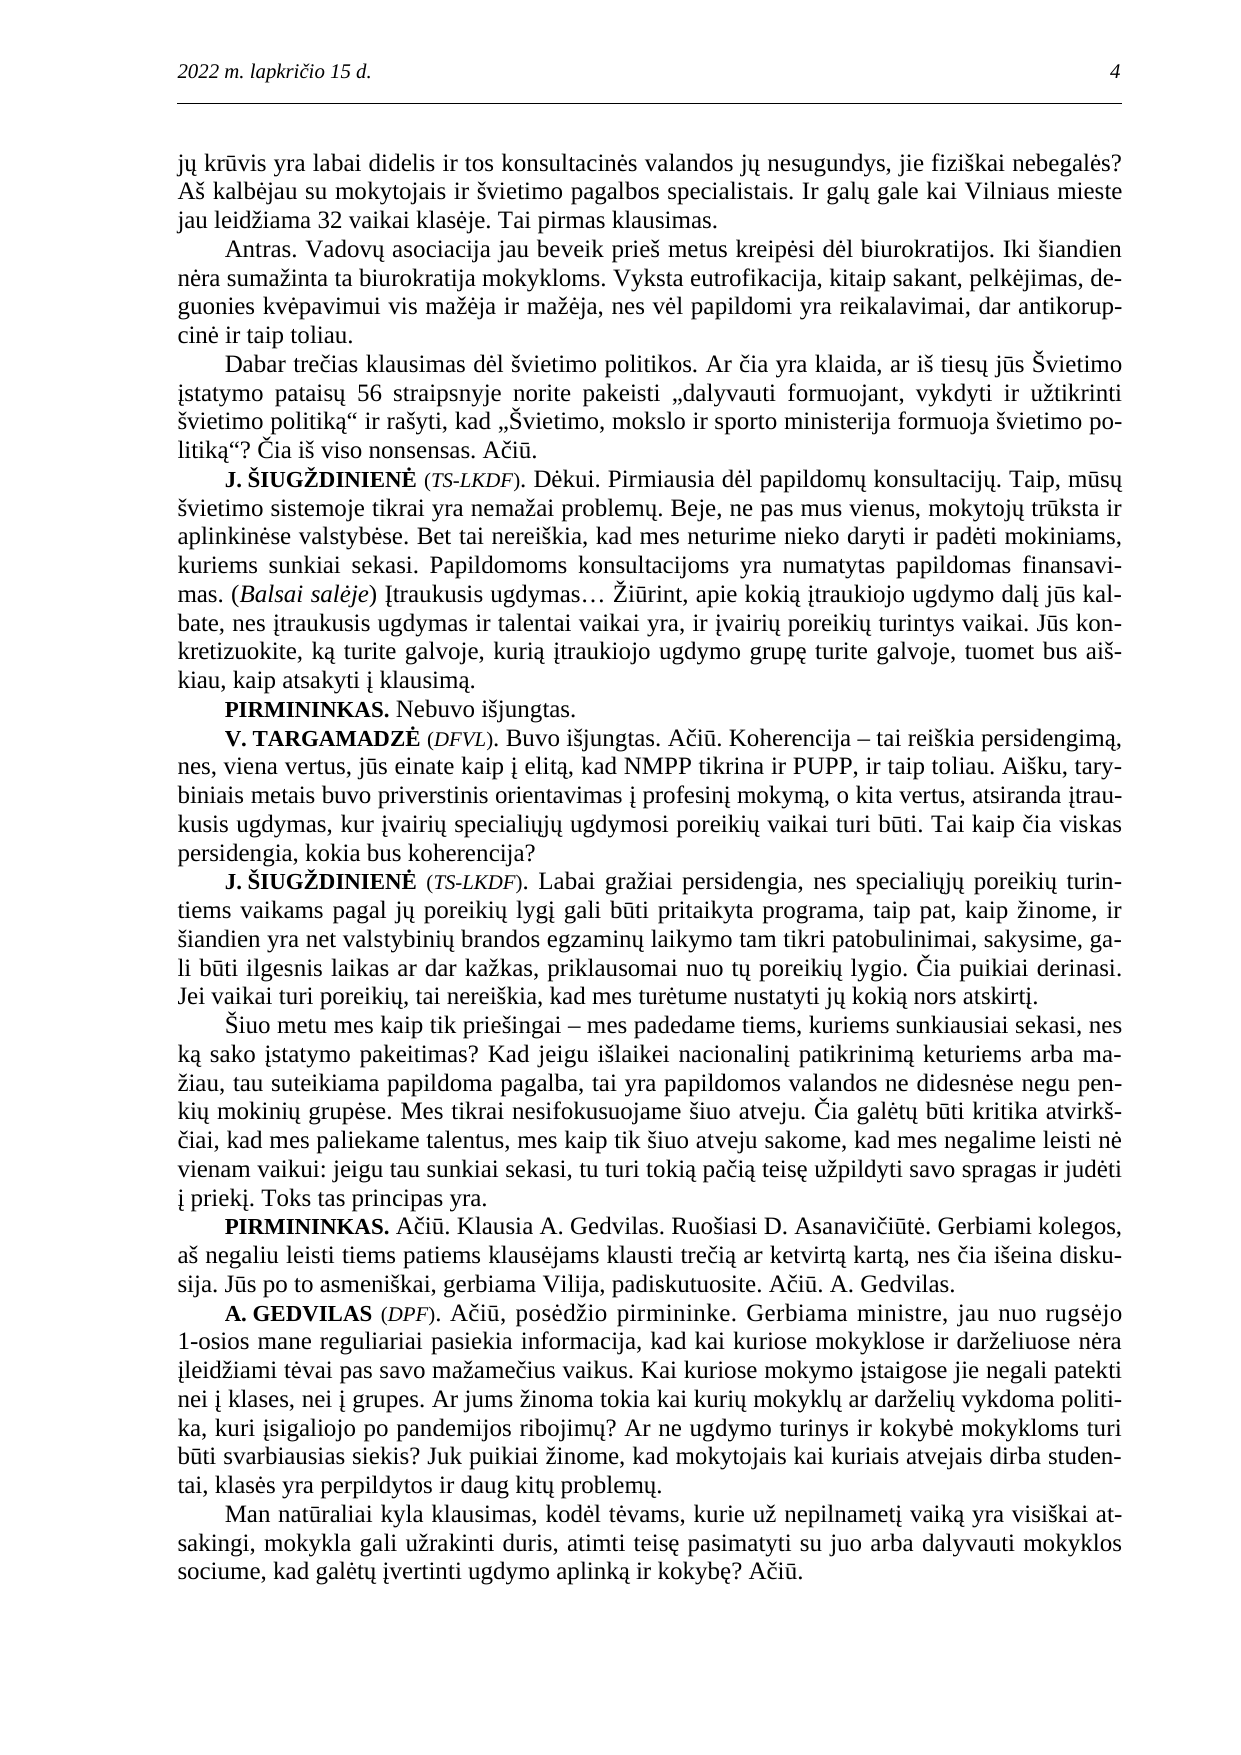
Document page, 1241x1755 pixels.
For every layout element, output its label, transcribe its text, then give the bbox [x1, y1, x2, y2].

text Da­bar tre­čias klau­si­mas dėl švie­ti­mo po­li­ti­kos. Ar čia yra klai­da, ar iš tie­sų jūs Švie­ti­mo įsta­ty­mo pa­tai­sų 56 straips­ny­je no­ri­te pa­keis­ti „da­ly­vau­ti for­muo­jant, vyk­dy­ti ir už­tik­rin­ti švie­ti­mo po­li­ti­ką“ ir ra­šy­ti, kad „Švie­ti­mo, moks­lo ir spor­to mi­nis­te­ri­ja for­muo­ja švie­ti­mo po­li­ti­ką“? Čia iš vi­so non­sen­sas. Ačiū. [177, 349, 1122, 464]
text V. TARGAMADZĖ (DFVL). Bu­vo iš­jung­tas. Ačiū. Ko­he­ren­ci­ja – tai reiš­kia per­si­den­gi­mą, nes, vie­na ver­tus, jūs ei­na­te kaip į eli­tą, kad NMPP tik­ri­na ir PUPP, ir taip to­liau. Aiš­ku, ta­ry­bi­niais me­tais bu­vo pri­vers­ti­nis orien­ta­vi­mas į pro­fe­si­nį mo­ky­mą, o ki­ta ver­tus, at­si­ran­da įtrau­ku­sis ug­dy­mas, kur įvai­rių spe­cia­lių­jų ug­dy­mo­si po­rei­kių vai­kai tu­ri bū­ti. Tai kaip čia vis­kas per­si­den­gia, ko­kia bus ko­he­ren­ci­ja? [177, 723, 1122, 866]
text jų krū­vis yra la­bai di­de­lis ir tos kon­sul­ta­ci­nės va­lan­dos jų ne­su­gun­dys, jie fi­ziš­kai ne­be­ga­lės? Aš kal­bė­jau su mo­ky­to­jais ir švie­ti­mo pa­gal­bos spe­cia­lis­tais. Ir ga­lų ga­le kai Vil­niaus mies­te jau lei­džia­ma 32 vai­kai kla­sė­je. Tai pir­mas klau­si­mas. [177, 148, 1122, 234]
text Šiuo me­tu mes kaip tik prie­šin­gai – mes pa­de­da­me tiems, ku­riems sun­kiau­siai se­ka­si, nes ką sa­ko įsta­ty­mo pa­kei­ti­mas? Kad jei­gu iš­lai­kei na­cio­na­li­nį pa­tik­ri­ni­mą ke­tu­riems ar­ba ma­žiau, tau su­tei­kia­ma pa­pil­do­ma pa­gal­ba, tai yra pa­pil­do­mos va­lan­dos ne di­des­nė­se ne­gu pen­kių mo­ki­nių gru­pė­se. Mes tik­rai ne­si­fo­ku­suo­ja­me šiuo at­ve­ju. Čia ga­lė­tų bū­ti kri­ti­ka at­virkš­čiai, kad mes pa­lie­ka­me ta­len­tus, mes kaip tik šiuo at­ve­ju sa­ko­me, kad mes ne­ga­li­me leis­ti nė vie­nam vai­kui: jei­gu tau sun­kiai se­ka­si, tu tu­ri to­kią pa­čią tei­sę už­pil­dy­ti sa­vo spra­gas ir ju­dė­ti į prie­kį. Toks tas prin­ci­pas yra. [177, 1010, 1122, 1211]
text PIRMININKAS. Ačiū. Klau­sia A. Ged­vi­las. Ruo­šia­si D. Asa­na­vi­čiū­tė. Ger­bia­mi ko­le­gos, aš ne­ga­liu leis­ti tiems pa­tiems klau­sė­jams klaus­ti tre­čią ar ket­vir­tą kar­tą, nes čia iš­ei­na dis­ku­si­ja. Jūs po to as­me­niš­kai, ger­bia­ma Vi­li­ja, pa­dis­ku­tuo­si­te. Ačiū. A. Ged­vi­las. [177, 1211, 1122, 1298]
text Ant­ras. Va­do­vų aso­cia­ci­ja jau be­veik prieš me­tus krei­pė­si dėl biu­ro­kratijos. Iki šian­dien nė­ra su­ma­žin­ta ta biu­ro­kratija mo­kyk­loms. Vyks­ta eut­ro­fi­ka­ci­ja, ki­taip sa­kant, pel­kė­ji­mas, de­guo­nies kvė­pa­vi­mui vis ma­žė­ja ir ma­žė­ja, nes vėl pa­pil­do­mi yra rei­ka­la­vi­mai, dar an­ti­ko­rup­ci­nė ir taip to­liau. [177, 234, 1122, 349]
text PIRMININKAS. Ne­bu­vo iš­jung­tas. [177, 694, 1122, 723]
text J. ŠIUGŽDINIENĖ (TS-LKDF). Dė­kui. Pir­miau­sia dėl pa­pil­do­mų kon­sul­ta­ci­jų. Taip, mū­sų švie­ti­mo sis­te­mo­je tik­rai yra ne­ma­žai pro­ble­mų. Be­je, ne pas mus vie­nus, mo­ky­to­jų trūks­ta ir ap­lin­ki­nė­se vals­ty­bė­se. Bet tai ne­reiš­kia, kad mes ne­tu­ri­me nie­ko da­ry­ti ir pa­dė­ti mo­ki­niams, ku­riems sun­kiai se­ka­si. Pa­pil­do­moms kon­sul­ta­ci­joms yra nu­ma­ty­tas pa­pil­do­mas fi­nan­sa­vi­mas. (Bal­sai sa­lė­je) Įtrau­ku­sis ug­dy­mas… Žiū­rint, apie ko­kią įtrau­kio­jo ug­dy­mo da­lį jūs kal­ba­te, nes įtrau­ku­sis ug­dy­mas ir ta­len­tai vai­kai yra, ir įvai­rių po­rei­kių tu­rin­tys vai­kai. Jūs kon­kre­ti­zuo­ki­te, ką tu­ri­te gal­vo­je, ku­rią įtrau­kio­jo ug­dy­mo gru­pę tu­ri­te gal­vo­je, tuo­met bus aiš­kiau, kaip at­sa­ky­ti į klau­si­mą. [177, 464, 1122, 694]
text J. ŠIUGŽDINIENĖ (TS-LKDF). La­bai gra­žiai per­si­den­gia, nes spe­cia­lių­jų po­rei­kių tu­rin­tiems vai­kams pa­gal jų po­rei­kių ly­gį ga­li bū­ti pri­tai­ky­ta pro­gra­ma, taip pat, kaip ži­no­me, ir šian­dien yra net vals­ty­bi­nių bran­dos eg­za­mi­nų lai­ky­mo tam tik­ri pa­to­bu­li­ni­mai, sa­ky­si­me, ga­li bū­ti il­ges­nis lai­kas ar dar kaž­kas, pri­klau­so­mai nuo tų po­rei­kių ly­gio. Čia pui­kiai de­ri­na­si. Jei vai­kai tu­ri po­rei­kių, tai ne­reiš­kia, kad mes tu­rė­tu­me nu­sta­ty­ti jų ko­kią nors at­skir­tį. [177, 866, 1122, 1010]
text Man na­tū­ra­liai ky­la klau­si­mas, ko­dėl tė­vams, ku­rie už ne­pil­na­me­tį vai­ką yra vi­siš­kai at­sa­kin­gi, mo­kyk­la ga­li už­ra­kin­ti du­ris, at­im­ti tei­sę pa­si­ma­ty­ti su juo ar­ba da­ly­vau­ti mo­kyk­los so­ciu­me, kad ga­lė­tų įver­tin­ti ug­dy­mo ap­lin­ką ir ko­ky­bę? Ačiū. [177, 1499, 1122, 1585]
text A. GEDVILAS (DPF). Ačiū, po­sė­džio pir­mi­nin­ke. Ger­bia­ma mi­nist­re, jau nuo rug­sė­jo 1-osios ma­ne re­gu­lia­riai pa­sie­kia in­for­ma­ci­ja, kad kai ku­rio­se mo­kyk­lo­se ir dar­že­liuo­se nė­ra įlei­džia­mi tė­vai pas sa­vo ma­ža­me­čius vai­kus. Kai ku­rio­se mo­ky­mo įstai­go­se jie ne­ga­li pa­tek­ti nei į kla­ses, nei į gru­pes. Ar jums ži­no­ma to­kia kai ku­rių mo­kyk­lų ar dar­že­lių vyk­do­ma po­li­ti­ka, ku­ri įsi­ga­lio­jo po pan­de­mi­jos ri­bo­ji­mų? Ar ne ug­dy­mo tu­ri­nys ir ko­ky­bė mo­kyk­loms tu­ri bū­ti svar­biau­sias sie­kis? Juk pui­kiai ži­no­me, kad mo­ky­to­jais kai ku­riais at­ve­jais dir­ba stu­den­tai, kla­sės yra per­pil­dy­tos ir daug ki­tų pro­ble­mų. [177, 1298, 1122, 1499]
